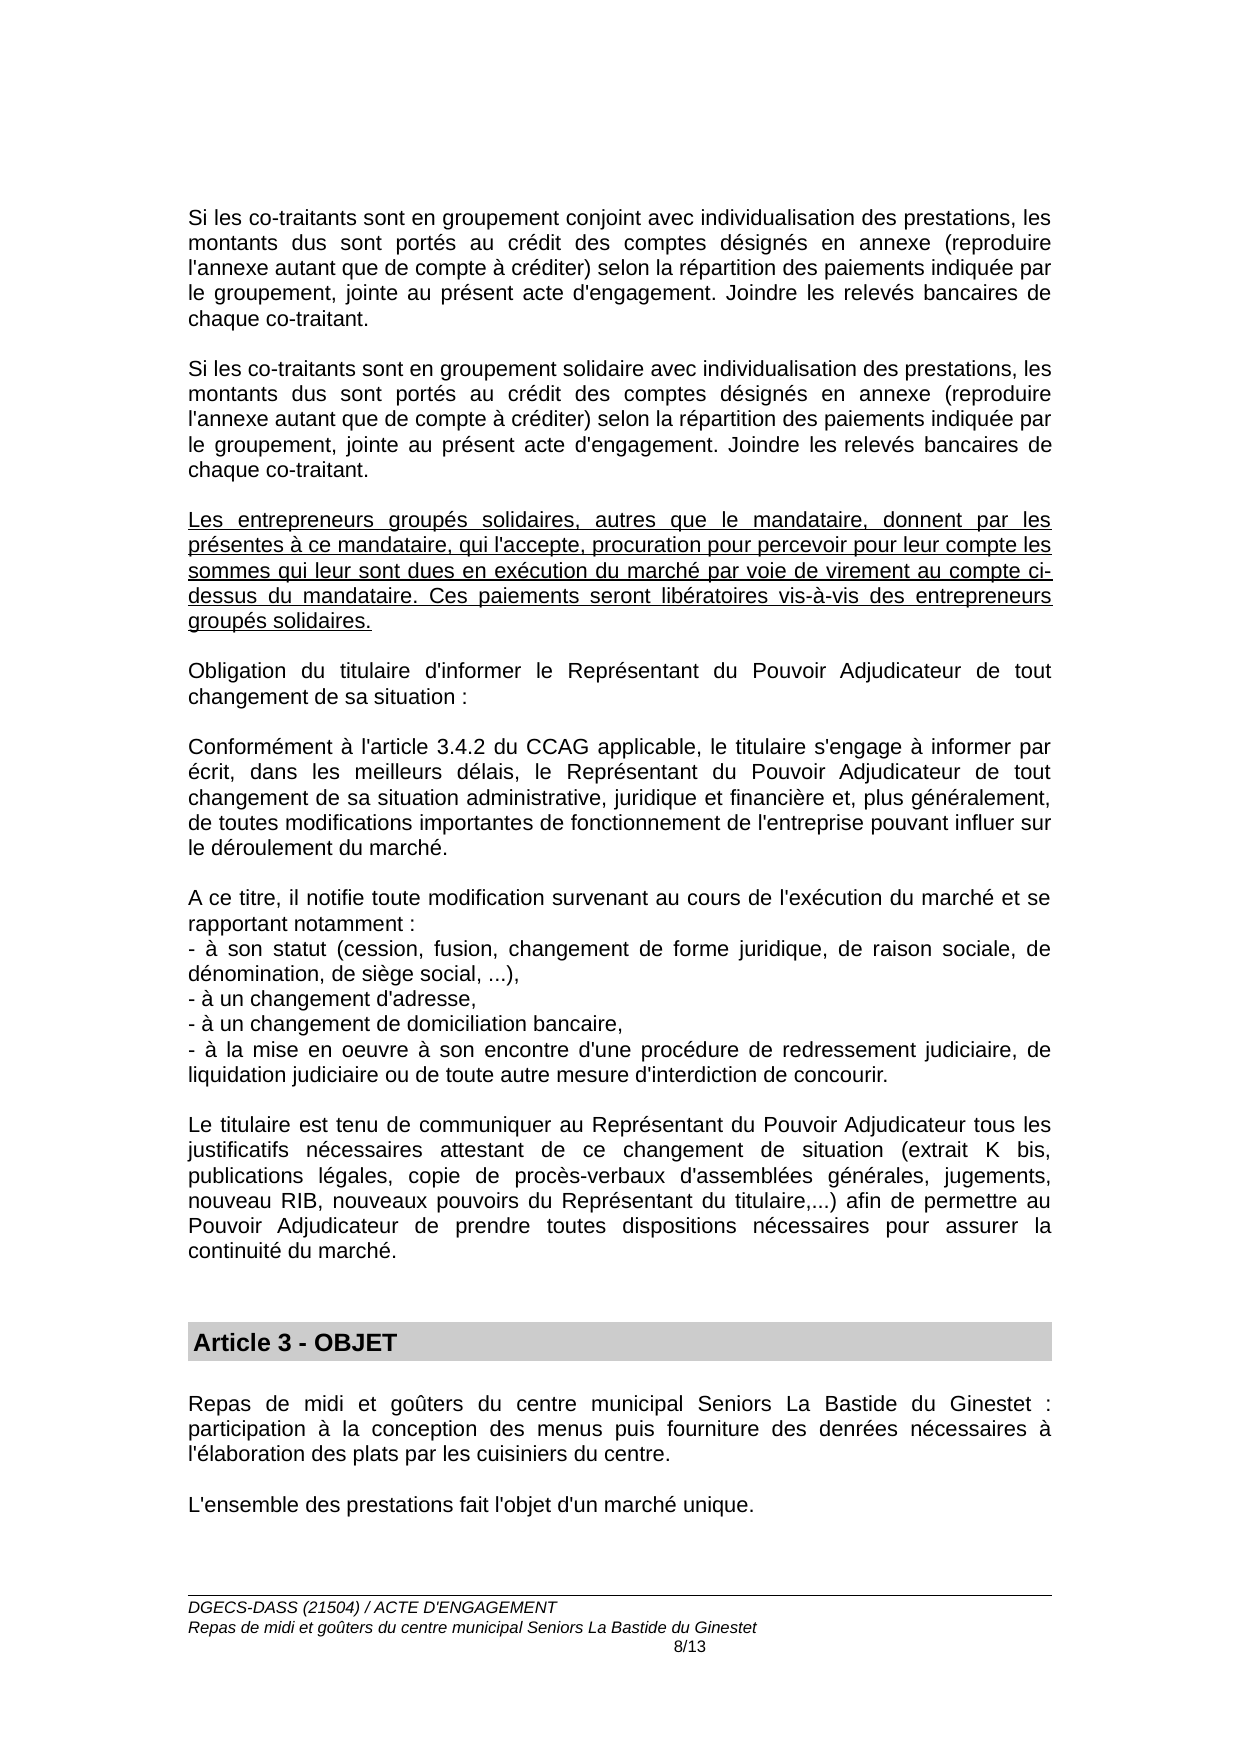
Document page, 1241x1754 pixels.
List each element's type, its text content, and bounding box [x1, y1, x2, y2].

text présentes à ce mandataire, qui l'accepte, procuration pour percevoir pour leur compte les [188, 530, 1052, 554]
text sommes qui leur sont dues en exécution du marché par voie de virement au compte ci- [188, 555, 1052, 579]
text - à un changement d'adresse, [188, 986, 1052, 1011]
text - à un changement de domiciliation bancaire, [188, 1011, 1052, 1036]
text Obligation du titulaire d'informer le Représentant du Pouvoir Adjudicateur de tout changement de sa situation : [188, 658, 1052, 709]
text A ce titre, il notifie toute modification survenant au cours de l'exécution du marché et se rapportant notamment : [188, 885, 1052, 936]
text Le titulaire est tenu de communiquer au Représentant du Pouvoir Adjudicateur tous les justificatifs nécessaires attestant de ce changement de situation (extrait K bis, publications légales, copie de procès-verbaux d'assemblées générales, jugements, nouveau RIB, nouveaux pouvoirs du Représentant du titulaire,...) afin de permettre au Pouvoir Adjudicateur de prendre toutes dispositions nécessaires pour assurer la continuité du marché. [188, 1112, 1052, 1263]
text groupés solidaires. [188, 606, 1052, 633]
text Si les co-traitants sont en groupement solidaire avec individualisation des prestations, les montants dus sont portés au crédit des comptes désignés en annexe (reproduire l'annexe autant que de compte à créditer) selon la répartition des paiements indiquée par le groupement, jointe au présent acte d'engagement. Joindre les relevés bancaires de chaque co-traitant. [188, 356, 1052, 482]
text Les entrepreneurs groupés solidaires, autres que le mandataire, donnent par les [188, 507, 1052, 529]
text Repas de midi et goûters du centre municipal Seniors La Bastide du Ginestet : participation à la conception des menus puis fourniture des denrées nécessaires à l'élaboration des plats par les cuisiniers du centre. [188, 1391, 1052, 1466]
text Si les co-traitants sont en groupement conjoint avec individualisation des prestations, les montants dus sont portés au crédit des comptes désignés en annexe (reproduire l'annexe autant que de compte à créditer) selon la répartition des paiements indiquée par le groupement, jointe au présent acte d'engagement. Joindre les relevés bancaires de chaque co-traitant. [188, 204, 1052, 331]
text - à son statut (cession, fusion, changement de forme juridique, de raison sociale, de dénomination, de siège social, ...), [188, 936, 1052, 986]
text Conformément à l'article 3.4.2 du CCAG applicable, le titulaire s'engage à informer par écrit, dans les meilleurs délais, le Représentant du Pouvoir Adjudicateur de tout changement de sa situation administrative, juridique et financière et, plus généralement, de toutes modifications importantes de fonctionnement de l'entreprise pouvant influer sur le déroulement du marché. [188, 734, 1052, 860]
text dessus du mandataire. Ces paiements seront libératoires vis-à-vis des entrepreneurs [188, 581, 1052, 605]
subtitle OBJET [190, 1325, 1050, 1359]
text L'ensemble des prestations fait l'objet d'un marché unique. [188, 1492, 1052, 1517]
text - à la mise en oeuvre à son encontre d'une procédure de redressement judiciaire, de liquidation judiciaire ou de toute autre mesure d'interdiction de concourir. [188, 1036, 1052, 1087]
